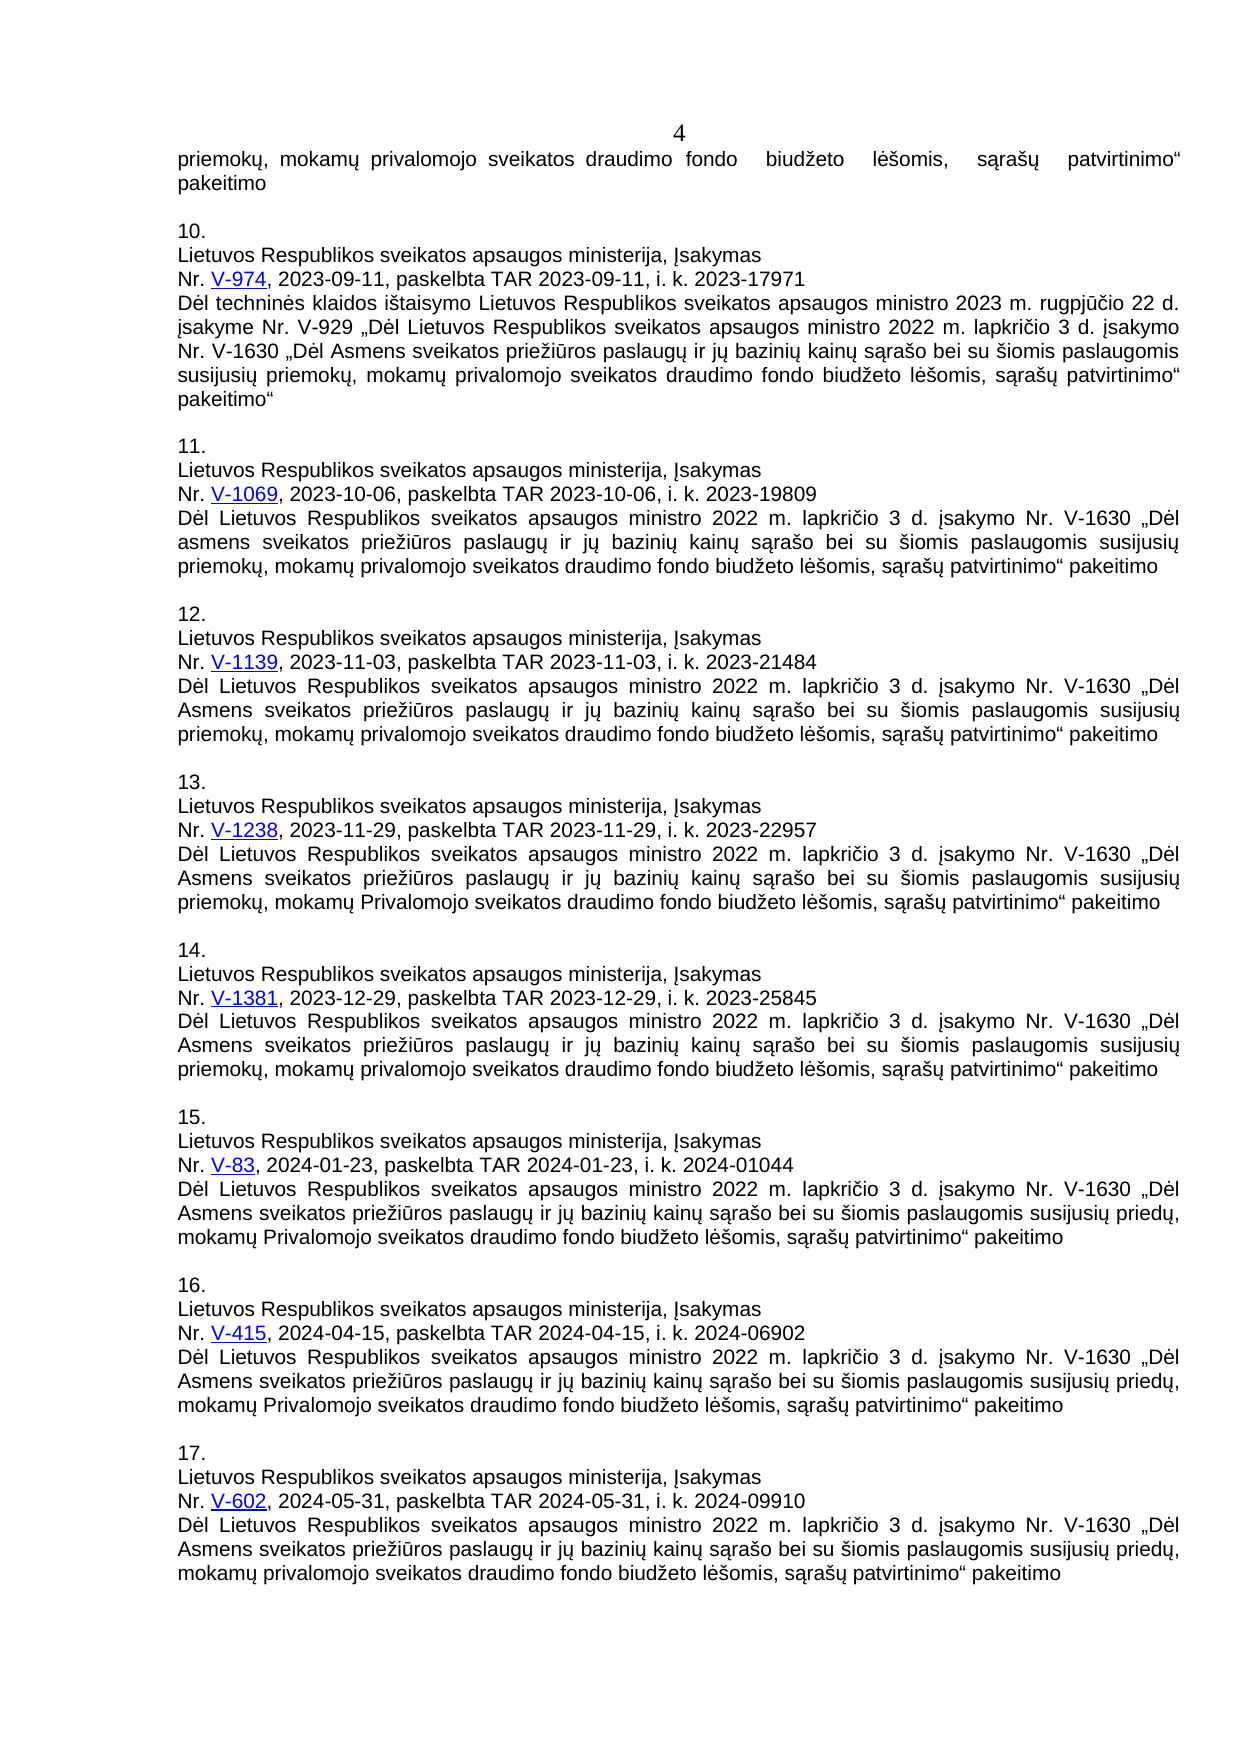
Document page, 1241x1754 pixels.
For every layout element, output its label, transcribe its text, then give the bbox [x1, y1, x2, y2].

text 16. [177, 1273, 1181, 1297]
text Lietuvos Respublikos sveikatos apsaugos ministerija, Įsakymas [177, 961, 1181, 985]
text Dėl Lietuvos Respublikos sveikatos apsaugos ministro 2022 m. lapkričio 3 d. įsakymo Nr. V-1630 „Dėl Asmens sveikatos priežiūros paslaugų ir jų bazinių kainų sąrašo bei su šiomis paslaugomis susijusių priedų, mokamų Privalomojo sveikatos draudimo fondo biudžeto lėšomis, sąrašų patvirtinimo“ pakeitimo [177, 1345, 1181, 1417]
text Nr. V-1069, 2023-10-06, paskelbta TAR 2023-10-06, i. k. 2023-19809 [177, 482, 1181, 506]
text Lietuvos Respublikos sveikatos apsaugos ministerija, Įsakymas [177, 1297, 1181, 1321]
text Lietuvos Respublikos sveikatos apsaugos ministerija, Įsakymas [177, 1129, 1181, 1153]
text Nr. V-415, 2024-04-15, paskelbta TAR 2024-04-15, i. k. 2024-06902 [177, 1321, 1181, 1345]
text 11. [177, 434, 1181, 458]
text Nr. V-1238, 2023-11-29, paskelbta TAR 2023-11-29, i. k. 2023-22957 [177, 818, 1181, 842]
text priemokų, mokamų privalomojo sveikatos draudimo fondo biudžeto lėšomis, sąrašų patvirtinimo“ pakeitimo [177, 147, 1181, 195]
text Dėl Lietuvos Respublikos sveikatos apsaugos ministro 2022 m. lapkričio 3 d. įsakymo Nr. V-1630 „Dėl Asmens sveikatos priežiūros paslaugų ir jų bazinių kainų sąrašo bei su šiomis paslaugomis susijusių priemokų, mokamų privalomojo sveikatos draudimo fondo biudžeto lėšomis, sąrašų patvirtinimo“ pakeitimo [177, 674, 1181, 746]
text Nr. V-1139, 2023-11-03, paskelbta TAR 2023-11-03, i. k. 2023-21484 [177, 650, 1181, 674]
text Lietuvos Respublikos sveikatos apsaugos ministerija, Įsakymas [177, 794, 1181, 818]
text 14. [177, 937, 1181, 961]
text 12. [177, 602, 1181, 626]
text Nr. V-974, 2023-09-11, paskelbta TAR 2023-09-11, i. k. 2023-17971 [177, 267, 1181, 291]
text Dėl Lietuvos Respublikos sveikatos apsaugos ministro 2022 m. lapkričio 3 d. įsakymo Nr. V-1630 „Dėl Asmens sveikatos priežiūros paslaugų ir jų bazinių kainų sąrašo bei su šiomis paslaugomis susijusių priedų, mokamų Privalomojo sveikatos draudimo fondo biudžeto lėšomis, sąrašų patvirtinimo“ pakeitimo [177, 1177, 1181, 1249]
text Nr. V-1381, 2023-12-29, paskelbta TAR 2023-12-29, i. k. 2023-25845 [177, 985, 1181, 1009]
text Nr. V-83, 2024-01-23, paskelbta TAR 2024-01-23, i. k. 2024-01044 [177, 1153, 1181, 1177]
text Lietuvos Respublikos sveikatos apsaugos ministerija, Įsakymas [177, 626, 1181, 650]
text Lietuvos Respublikos sveikatos apsaugos ministerija, Įsakymas [177, 1464, 1181, 1488]
text 15. [177, 1105, 1181, 1129]
text Dėl Lietuvos Respublikos sveikatos apsaugos ministro 2022 m. lapkričio 3 d. įsakymo Nr. V-1630 „Dėl asmens sveikatos priežiūros paslaugų ir jų bazinių kainų sąrašo bei su šiomis paslaugomis susijusių priemokų, mokamų privalomojo sveikatos draudimo fondo biudžeto lėšomis, sąrašų patvirtinimo“ pakeitimo [177, 506, 1181, 578]
text Lietuvos Respublikos sveikatos apsaugos ministerija, Įsakymas [177, 243, 1181, 267]
text Nr. V-602, 2024-05-31, paskelbta TAR 2024-05-31, i. k. 2024-09910 [177, 1488, 1181, 1512]
text Dėl Lietuvos Respublikos sveikatos apsaugos ministro 2022 m. lapkričio 3 d. įsakymo Nr. V-1630 „Dėl Asmens sveikatos priežiūros paslaugų ir jų bazinių kainų sąrašo bei su šiomis paslaugomis susijusių priemokų, mokamų Privalomojo sveikatos draudimo fondo biudžeto lėšomis, sąrašų patvirtinimo“ pakeitimo [177, 842, 1181, 913]
text Dėl Lietuvos Respublikos sveikatos apsaugos ministro 2022 m. lapkričio 3 d. įsakymo Nr. V-1630 „Dėl Asmens sveikatos priežiūros paslaugų ir jų bazinių kainų sąrašo bei su šiomis paslaugomis susijusių priemokų, mokamų privalomojo sveikatos draudimo fondo biudžeto lėšomis, sąrašų patvirtinimo“ pakeitimo [177, 1009, 1181, 1081]
text Lietuvos Respublikos sveikatos apsaugos ministerija, Įsakymas [177, 458, 1181, 482]
text 10. [177, 219, 1181, 243]
text 13. [177, 770, 1181, 794]
text Dėl techninės klaidos ištaisymo Lietuvos Respublikos sveikatos apsaugos ministro 2023 m. rugpjūčio 22 d. įsakyme Nr. V-929 „Dėl Lietuvos Respublikos sveikatos apsaugos ministro 2022 m. lapkričio 3 d. įsakymo Nr. V-1630 „Dėl Asmens sveikatos priežiūros paslaugų ir jų bazinių kainų sąrašo bei su šiomis paslaugomis susijusių priemokų, mokamų privalomojo sveikatos draudimo fondo biudžeto lėšomis, sąrašų patvirtinimo“ pakeitimo“ [177, 291, 1181, 410]
text Dėl Lietuvos Respublikos sveikatos apsaugos ministro 2022 m. lapkričio 3 d. įsakymo Nr. V-1630 „Dėl Asmens sveikatos priežiūros paslaugų ir jų bazinių kainų sąrašo bei su šiomis paslaugomis susijusių priedų, mokamų privalomojo sveikatos draudimo fondo biudžeto lėšomis, sąrašų patvirtinimo“ pakeitimo [177, 1512, 1181, 1584]
text 17. [177, 1441, 1181, 1464]
